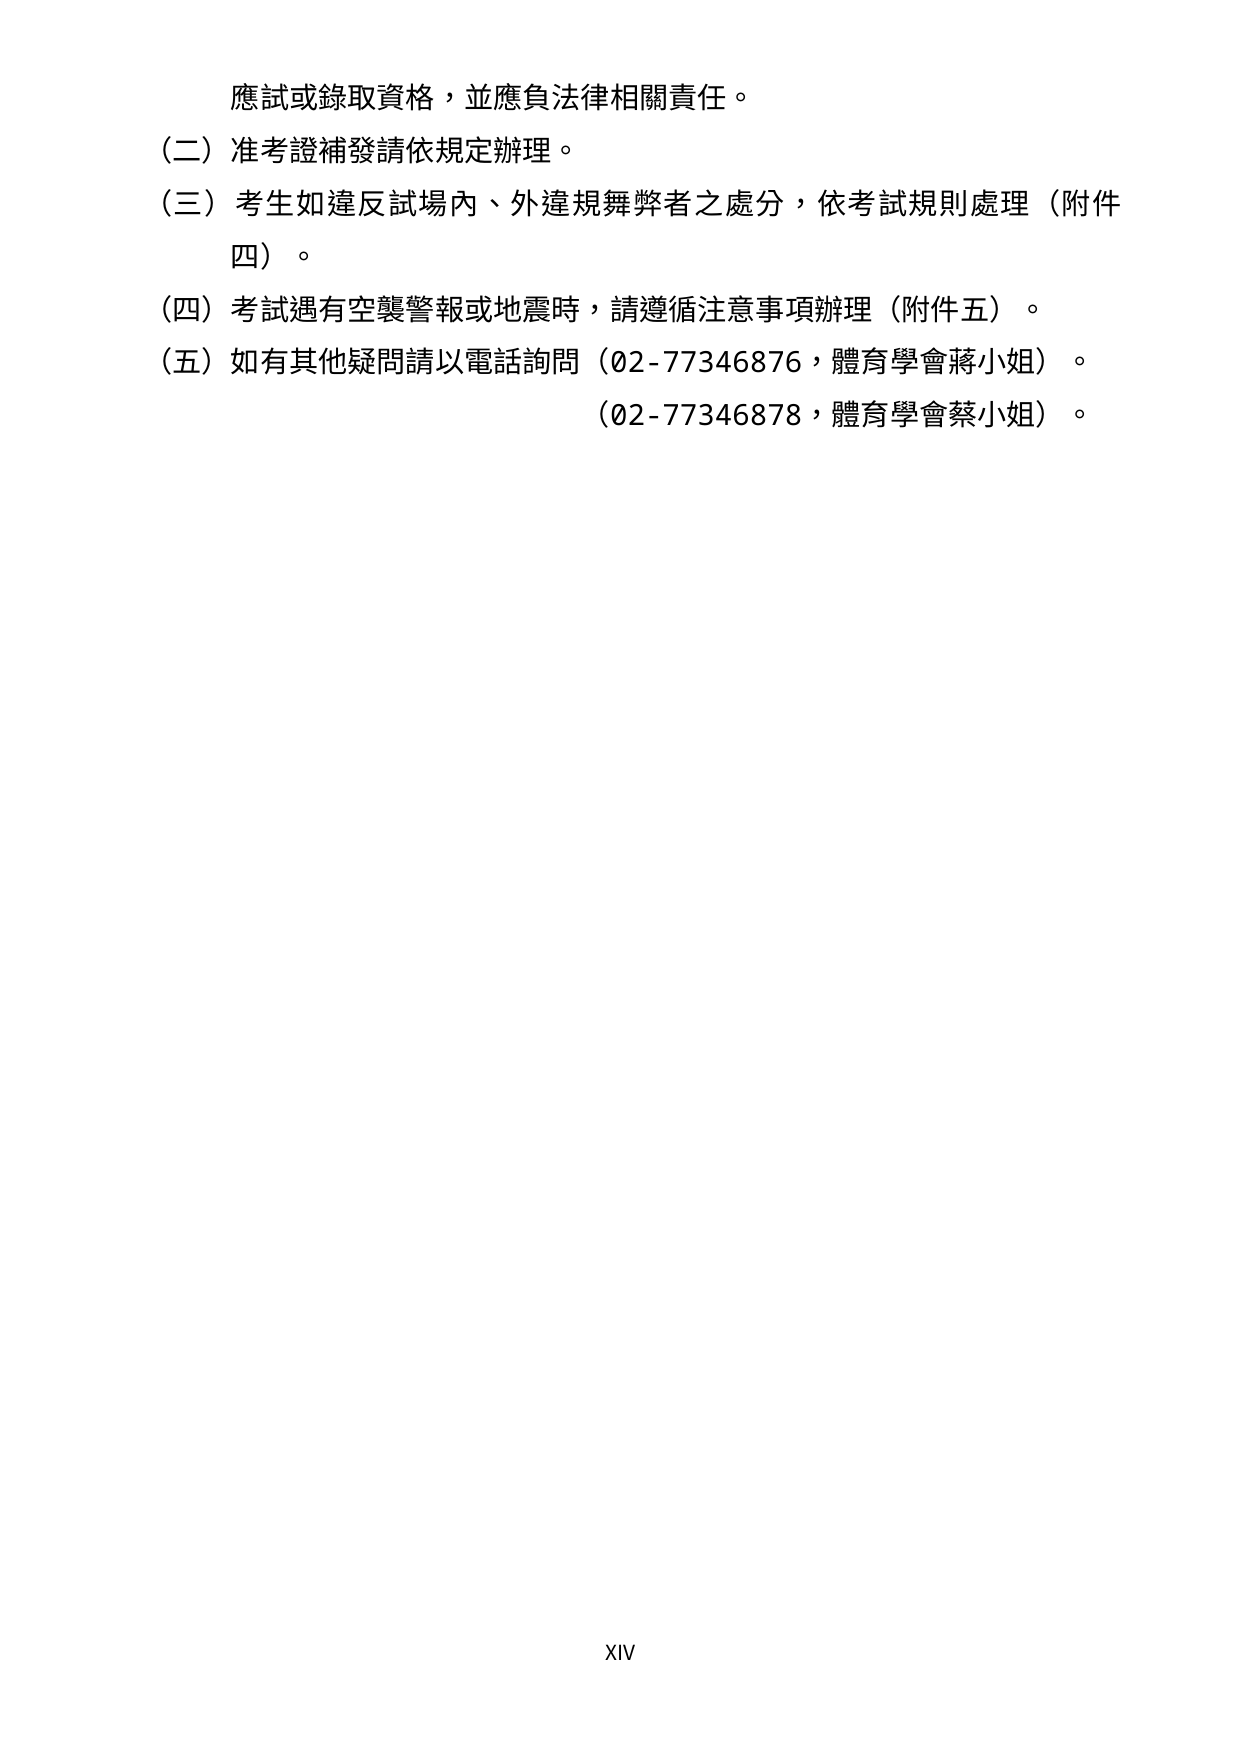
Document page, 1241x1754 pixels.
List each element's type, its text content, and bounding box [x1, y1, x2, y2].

text （02-77346878，體育學會蔡小姐）。 [581, 392, 1122, 434]
text （四）考試遇有空襲警報或地震時，請遵循注意事項辦理（附件五）。 [143, 286, 1122, 328]
text （五）如有其他疑問請以電話詢問（02-77346876，體育學會蔣小姐）。 [143, 339, 1122, 381]
text （三）考生如違反試場內、外違規舞弊者之處分，依考試規則處理（附件四）。 [143, 181, 1122, 276]
text （二）准考證補發請依規定辦理。 [143, 128, 1122, 170]
text 應試或錄取資格，並應負法律相關責任。 [143, 75, 1122, 117]
